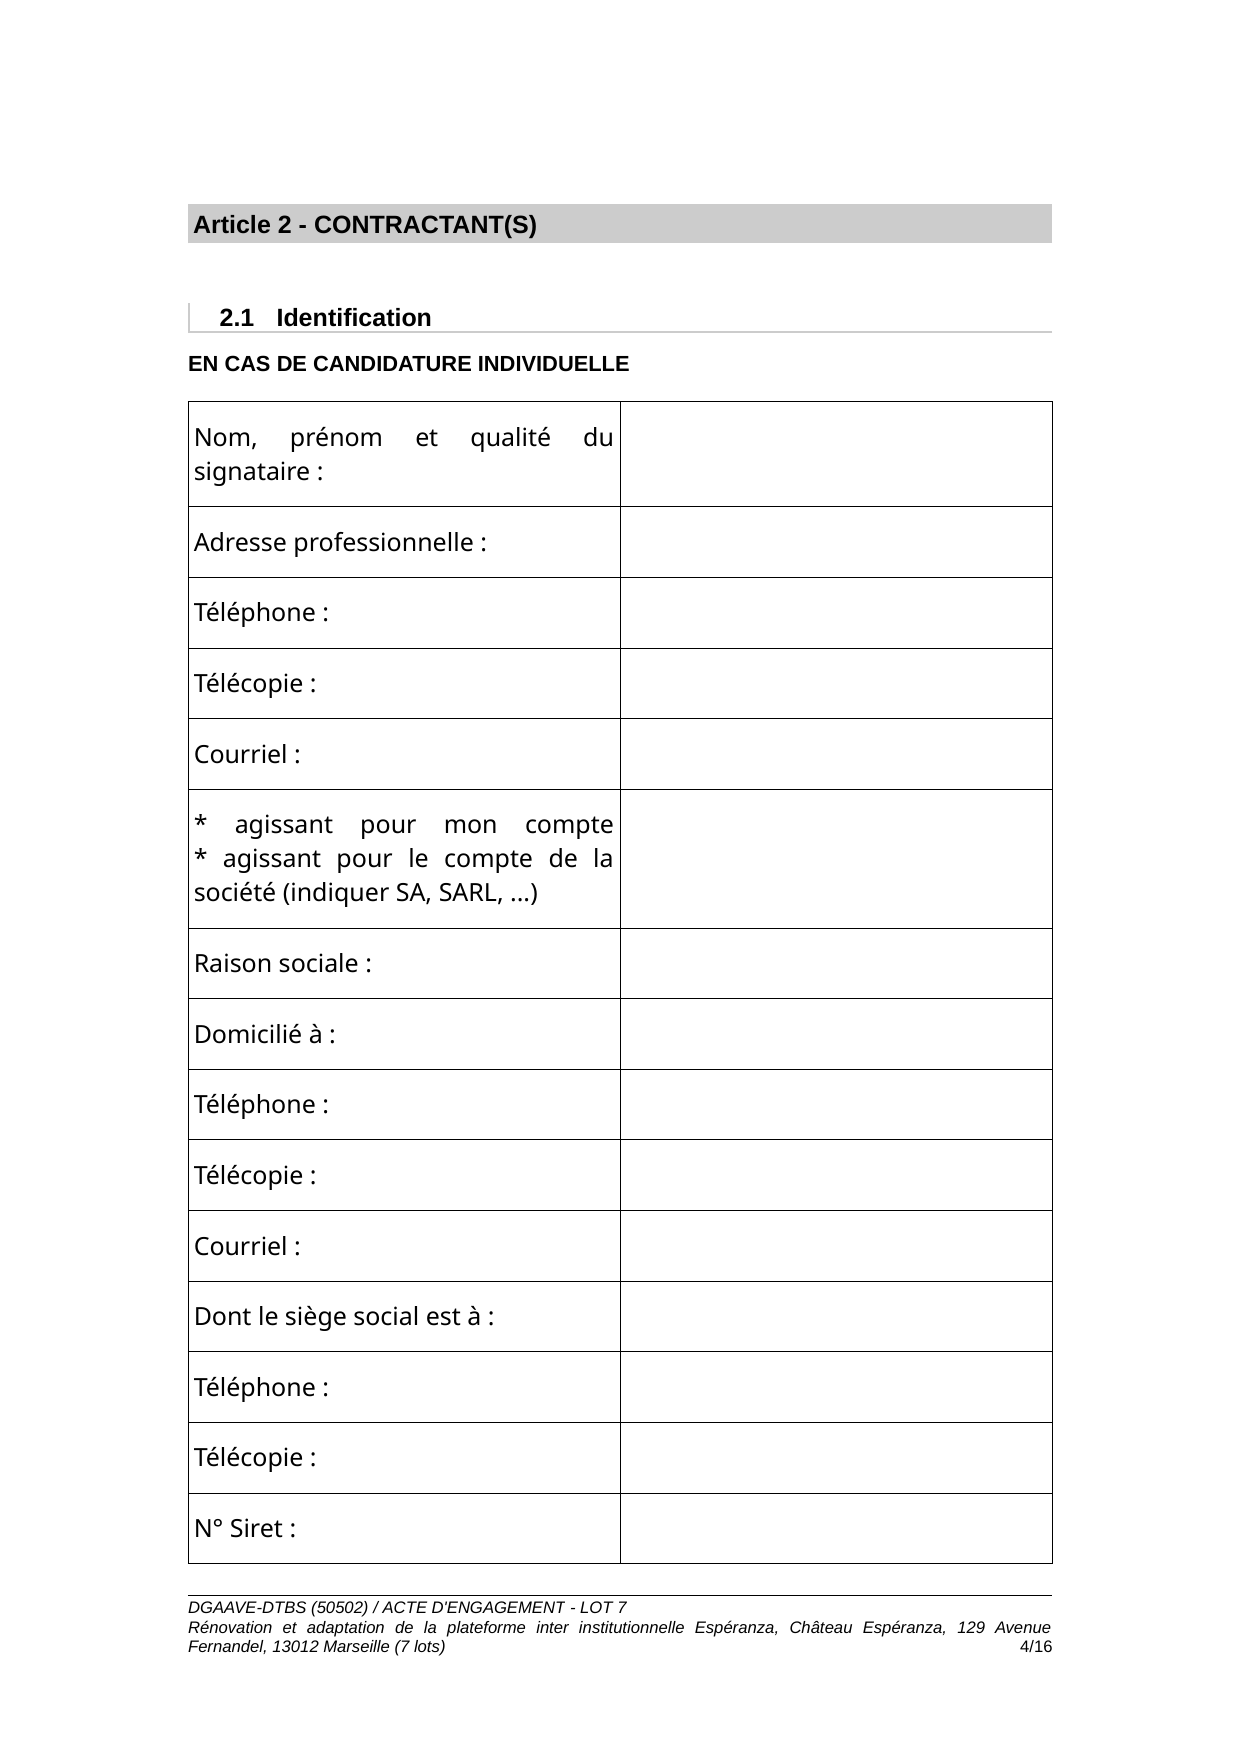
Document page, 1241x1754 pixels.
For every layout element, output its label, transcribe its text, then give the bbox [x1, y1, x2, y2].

table_cell Téléphone : [189, 578, 620, 647]
table_cell [621, 1211, 1052, 1281]
table_cell [621, 649, 1052, 718]
table_cell Dont le siège social est à : [189, 1282, 620, 1351]
table_cell Adresse professionnelle : [189, 507, 620, 577]
table_cell [621, 929, 1052, 998]
table_cell [621, 719, 1052, 789]
table_cell [621, 1070, 1052, 1139]
table_cell [621, 790, 1052, 927]
table_cell Téléphone : [189, 1352, 620, 1422]
subtitle CONTRACTANT(S) [190, 207, 1050, 241]
table_cell Télécopie : [189, 649, 620, 718]
table_header [621, 402, 1052, 506]
table_header Nom, prénom et qualité du signataire : [189, 402, 620, 506]
subtitle Identification [188, 302, 1052, 331]
table_cell Raison sociale : [189, 929, 620, 998]
text EN CAS DE CANDIDATURE INDIVIDUELLE [188, 351, 1052, 376]
table_cell Télécopie : [189, 1140, 620, 1210]
table_cell N° Siret : [189, 1494, 620, 1563]
table_cell [621, 1282, 1052, 1351]
table_cell Domicilié à : [189, 999, 620, 1069]
table_cell * agissant pour mon compte * agissant pour le compte de la société (indiquer SA, SARL, ...) [189, 790, 620, 927]
table_cell [621, 578, 1052, 647]
table_cell [621, 1140, 1052, 1210]
table_cell [621, 1494, 1052, 1563]
table_cell Télécopie : [189, 1423, 620, 1492]
table_cell [621, 1352, 1052, 1422]
table_cell [621, 1423, 1052, 1492]
table_cell Téléphone : [189, 1070, 620, 1139]
table_cell Courriel : [189, 719, 620, 789]
table_cell [621, 999, 1052, 1069]
table_cell [621, 507, 1052, 577]
table_cell Courriel : [189, 1211, 620, 1281]
